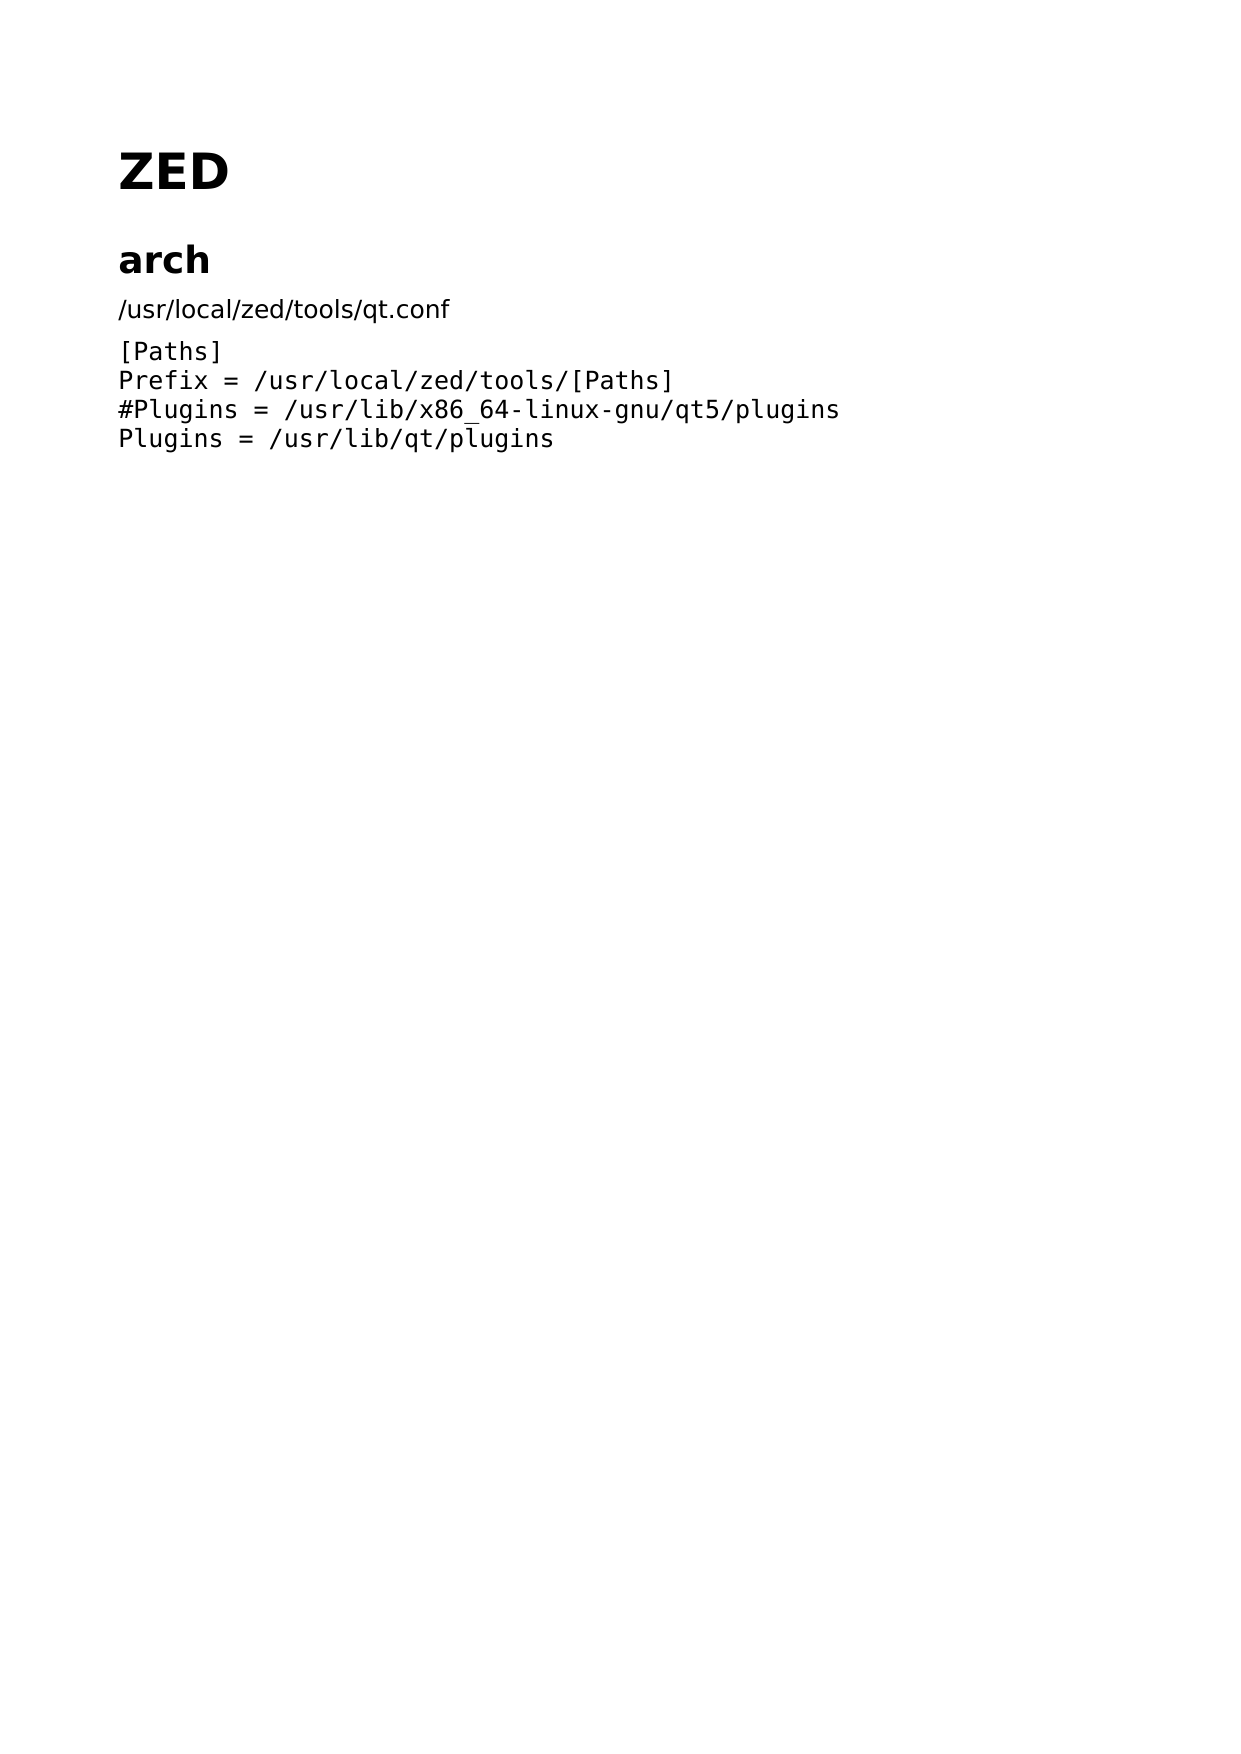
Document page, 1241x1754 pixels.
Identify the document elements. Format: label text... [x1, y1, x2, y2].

text /usr/local/zed/tools/qt.conf [118, 295, 1122, 324]
text [Paths] Prefix = /usr/local/zed/tools/[Paths] #Plugins = /usr/lib/x86_64-linux-gnu/qt5/plugins Plugins = /usr/lib/qt/plugins [118, 337, 1122, 453]
subtitle ZED [118, 143, 1122, 201]
subtitle arch [118, 239, 1122, 282]
